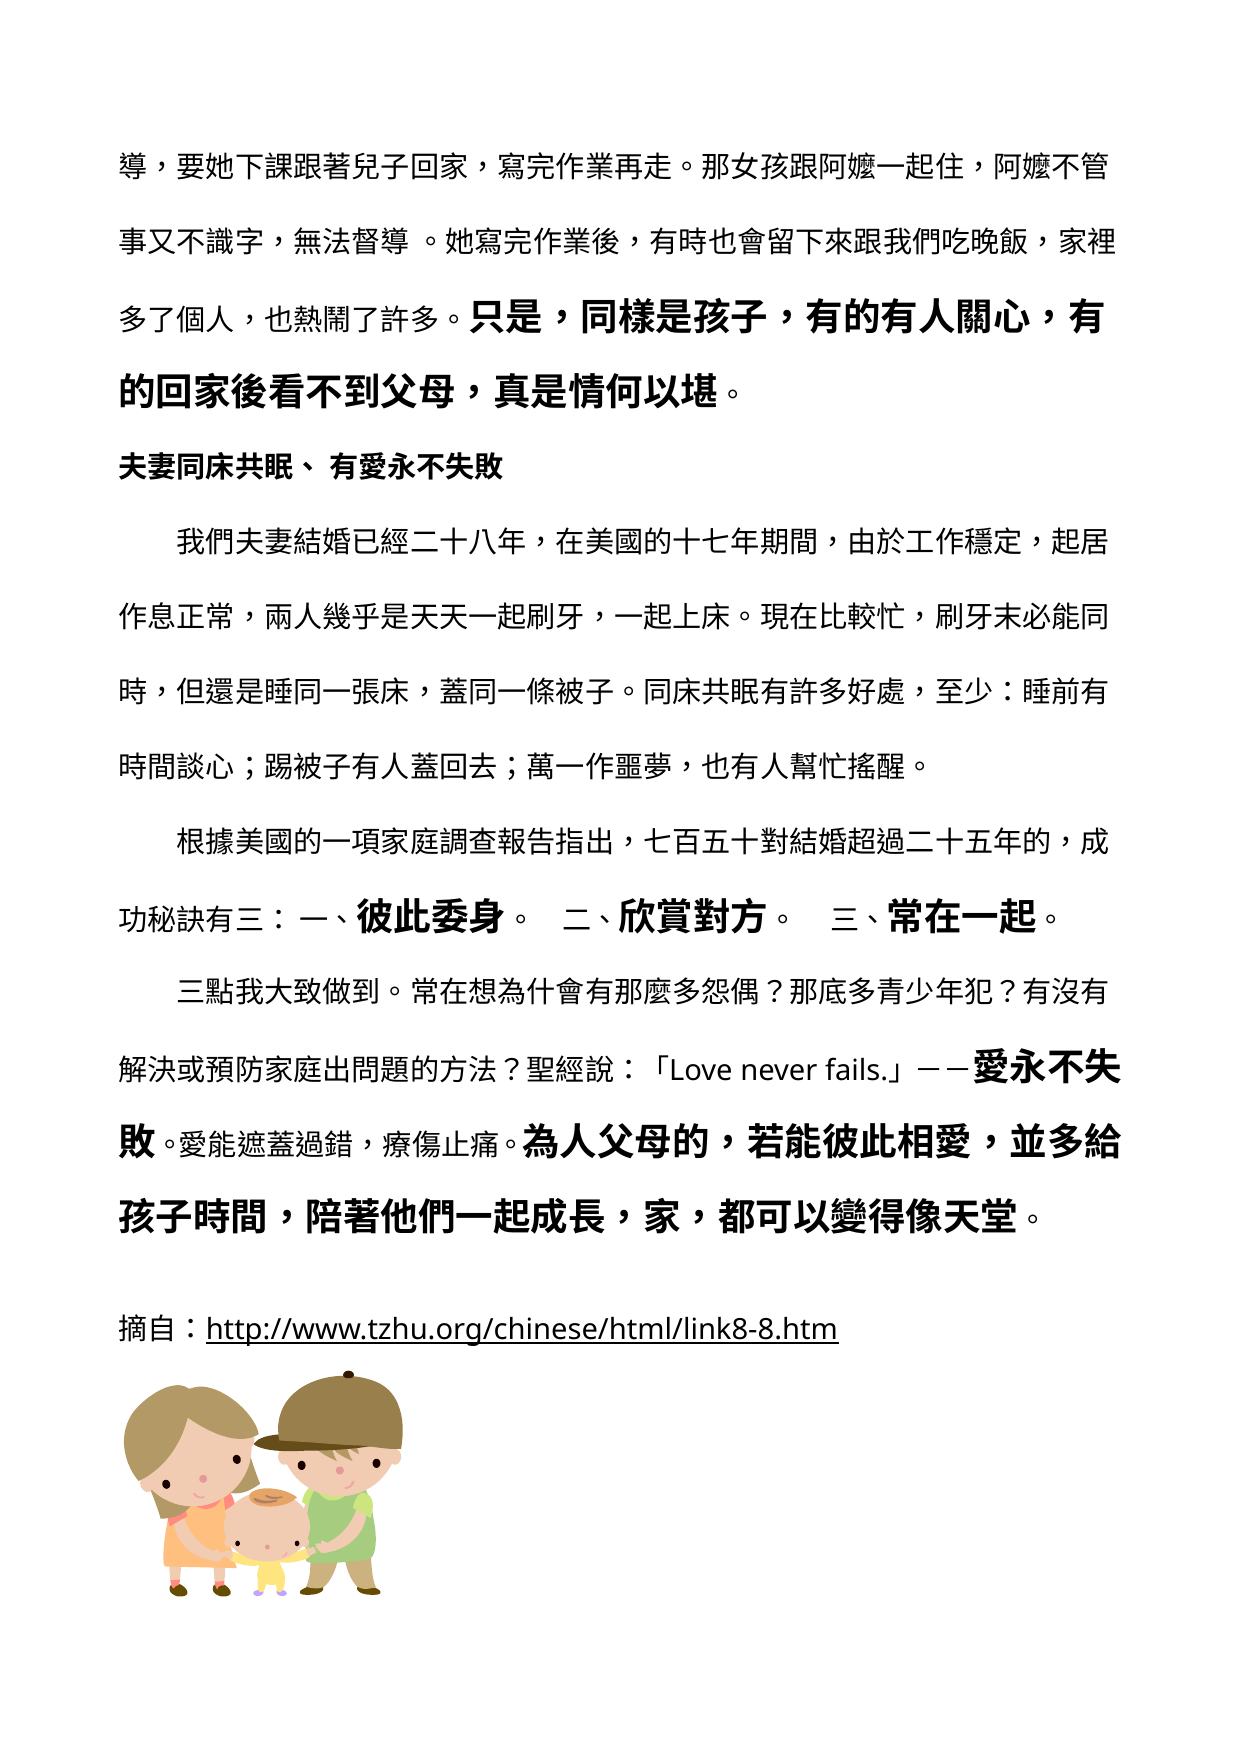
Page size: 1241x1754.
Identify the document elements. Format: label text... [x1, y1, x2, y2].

text 女兒的同學來作客時，看到我們全家人不但同桌吃晚餐，飯後還會在客廳閒聊，很是羨慕，她對女兒說…家是愛的窩，是風雨中的避難所；好好經營，家居樂趣多，家可以像天堂。我們家人口簡單，女兒七歲的時候，人在美國，沒有玩伴，我們給她買了一隻小鸚鵡作伴。女兒幫小鸚鵡取名叫Birdy－－寶弟，寶弟集「三千寵愛於一身」一家三人常圍在鳥籠邊，對著牠講話。不到三個月，寶弟竟會把我們教牠的「Come on，Birdy」說得一清二楚。只可惜，通後院的門有一天開著，不小心，寶弟飛走了。 現在人在台灣，我們家還是有一隻小鸚鵡，只是牠不說話，但每當鋼琴聲響起，或我引頸高歌，牠就會點頭，並吱吱叫個不停。一隻小小的鳥兒，就給我們家帶來不少歡樂。女兒十歲時，我們家添了丁。他今年讀國三，為了學校的儀容檢查，一個月要剪髮一次。看到太太幫我理髮外，還要剪兒子的，太辛苦，於是我自告奮勇，雖然了無經驗，還是樂意擔起理髮師的工作。頭一次剪，兒子的反應還好，他的同學也說「還不錯」，後來我信心愈大，技術愈好。現在已兩年了，他要我剪什麼髮型，幾乎只要我花上半小時，都能「包君滿意」。 玩遊戲也貼心．互動帶來快樂 一家四口常找機會一起玩遊戲，遊戲都是美式的，像Connect Four, Battle Ship, Monopoly等都很有趣。我最喜歡的一種叫Trouble，四個人圍著桌子，競爭激烈，緊張刺激。最後不管誰贏，大家都會笑成一團，這也是天倫樂。女兒的同學來作客時，看到我們全家人不但同桌吃晚餐，飯後還會在客廳閒聊，很是羨慕，她對女兒說：「妳跟妳媽好像有說不完的話，我跟我媽都無話可說。 」其實大人都太忙，沒有時間給孩子，所以彼此才會溝通不良。一家人除了女兒外，都是六月出生。女兒自認「生不逢時」，以無法跟我們一起慶生為憾。但她都會為我們三個壽星畫海報、掛氣球，並寫生日卡祝賀。暑假夫妻倆偶爾出遠門一兩天，看家照顧弟弟的是她。每次我們回到家，都會因大門口貼著「Welcome Home」的大字報驚喜，而屋子裡一塵不染，餐桌上擺置鮮花，主臥房床單換新，更叫我們覺得，愛已得到了回報。兩個孩子跟媽媽的互動很多，小的常會依偎在妻的懷裡，安安靜靜地讓他媽清耳屎。女兒除了愛跟她媽媽彈琴唱歌外，也常幫她捶肩按摩，甚至她愛媽媽更年輕，也常在妻的髮堆中找白髮，細細地予以拔除。 主動親近別人．以愛拉近距離 在美國時，家裡常有客人，後院種的十棵果樹，就是幾位台灣去的新移民栽的。時隔二十多年，那些果樹依然存在，每年結果纍纍，新的屋主吃都吃不完。我們也常帶著孩子去探望教會的會友，孩子每到人家家裡，碰到有害羞的小孩不敢出來見人的，他們都會主動跑進去臥室找小朋友玩。從小他們見慣了人，就比較能拉近與人之間的距離。兒子學校的老師曾把班上一位女生交給我們輔導，要她下課跟著兒子回家，寫完作業再走。那女孩跟阿嬤一起住，阿嬤不管事又不識字，無法督導 。她寫完作業後，有時也會留下來跟我們吃晚飯，家裡多了個人，也熱鬧了許多。只是，同樣是孩子，有的有人關心，有的回家後看不到父母，真是情何以堪。 夫妻同床共眠、 有愛永不失敗 我們夫妻結婚已經二十八年，在美國的十七年期間，由於工作穩定，起居作息正常，兩人幾乎是天天一起刷牙，一起上床。現在比較忙，刷牙末必能同時，但還是睡同一張床，蓋同一條被子。同床共眠有許多好處，至少：睡前有時間談心；踢被子有人蓋回去；萬一作噩夢，也有人幫忙搖醒。 根據美國的一項家庭調查報告指出，七百五十對結婚超過二十五年的，成功秘訣有三： 一、彼此委身。 二、欣賞對方。 三、常在一起。 三點我大致做到。常在想為什會有那麼多怨偶？那底多青少年犯？有沒有解決或預防家庭出問題的方法？聖經說：「Love never fails.」－－愛永不失敗。愛能遮蓋過錯，療傷止痛。為人父母的，若能彼此相愛，並多給孩子時間，陪著他們一起成長，家，都可以變得像天堂。 [118, 127, 1122, 1252]
text 摘自：http://www.tzhu.org/chinese/html/link8-8.htm [118, 1289, 1122, 1627]
